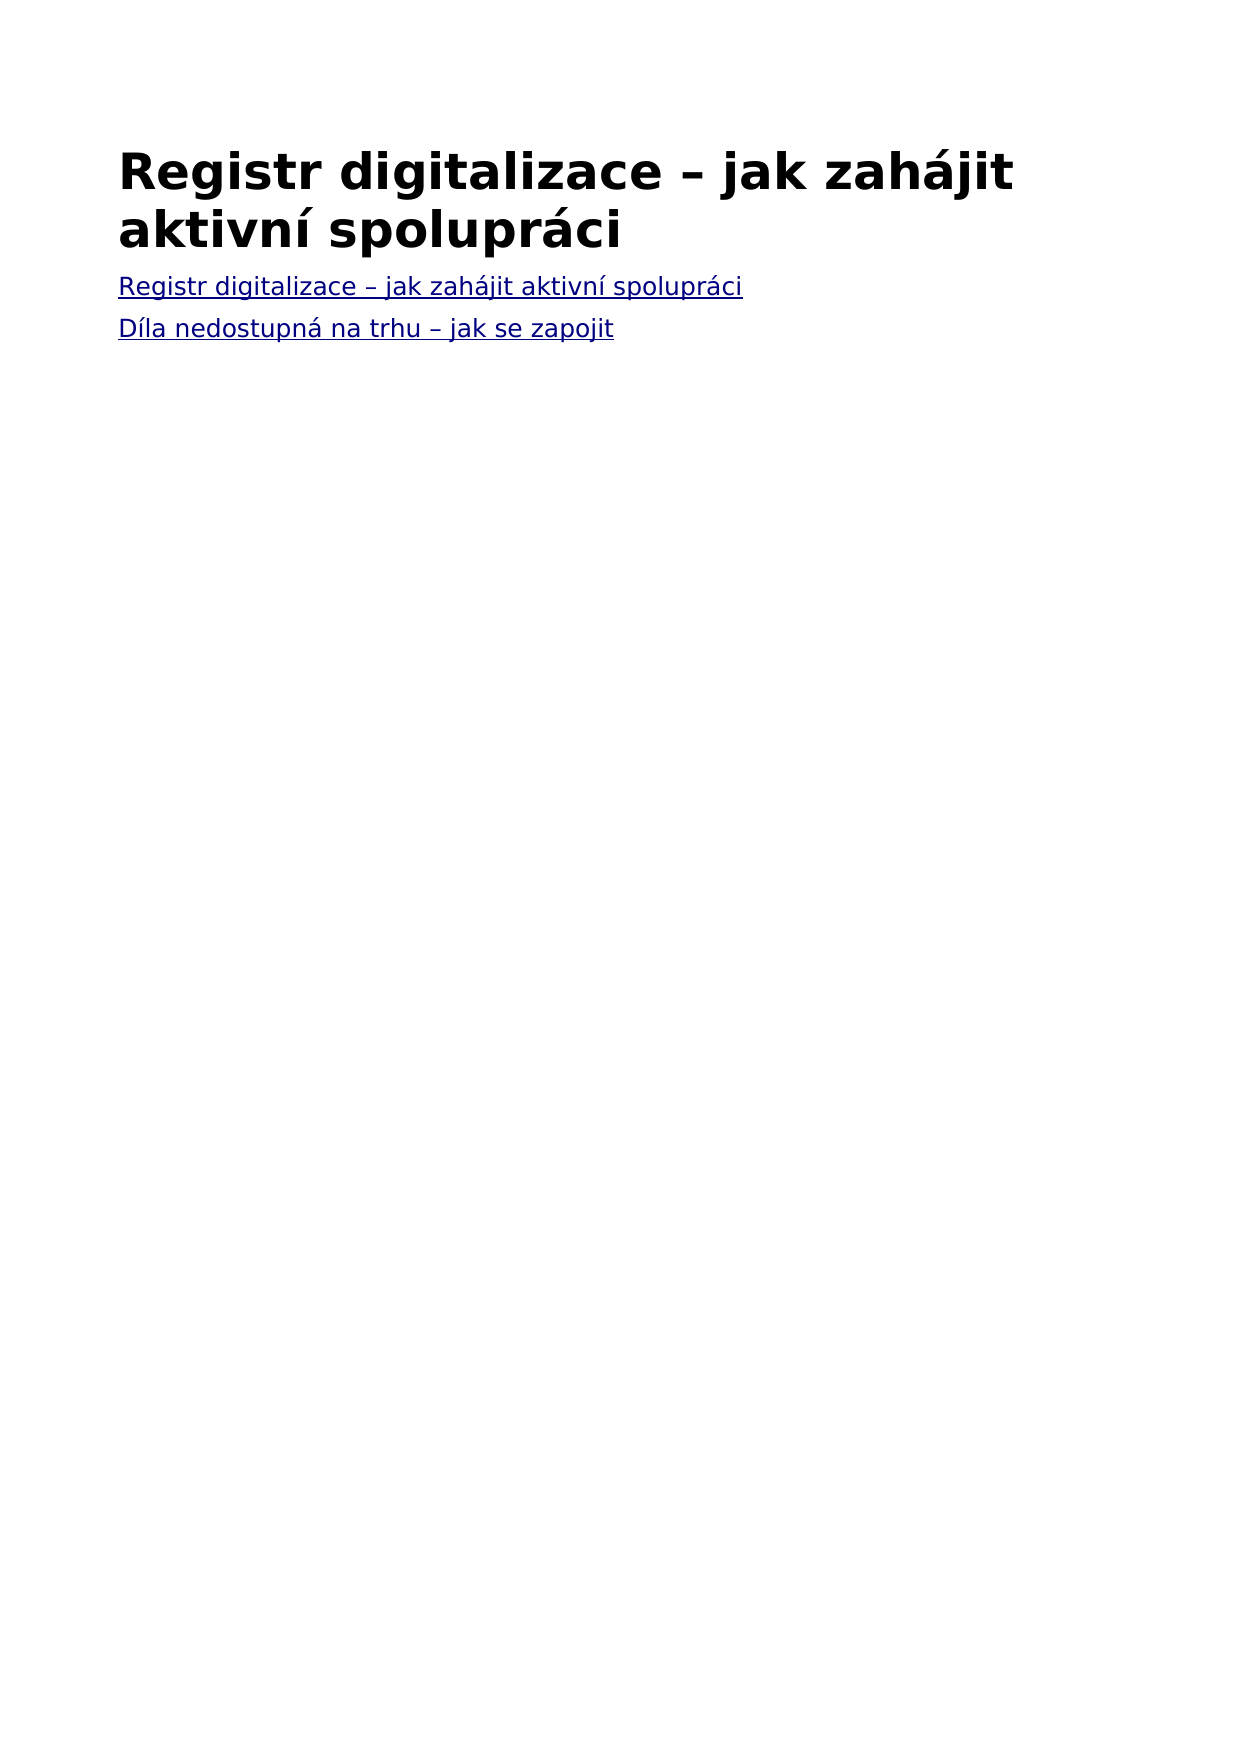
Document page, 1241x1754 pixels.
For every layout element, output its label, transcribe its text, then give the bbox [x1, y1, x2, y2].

text Registr digitalizace – jak zahájit aktivní spolupráci [118, 272, 1122, 301]
text Díla nedostupná na trhu – jak se zapojit [118, 314, 1122, 343]
subtitle Registr digitalizace – jak zahájit aktivní spolupráci [118, 143, 1122, 259]
